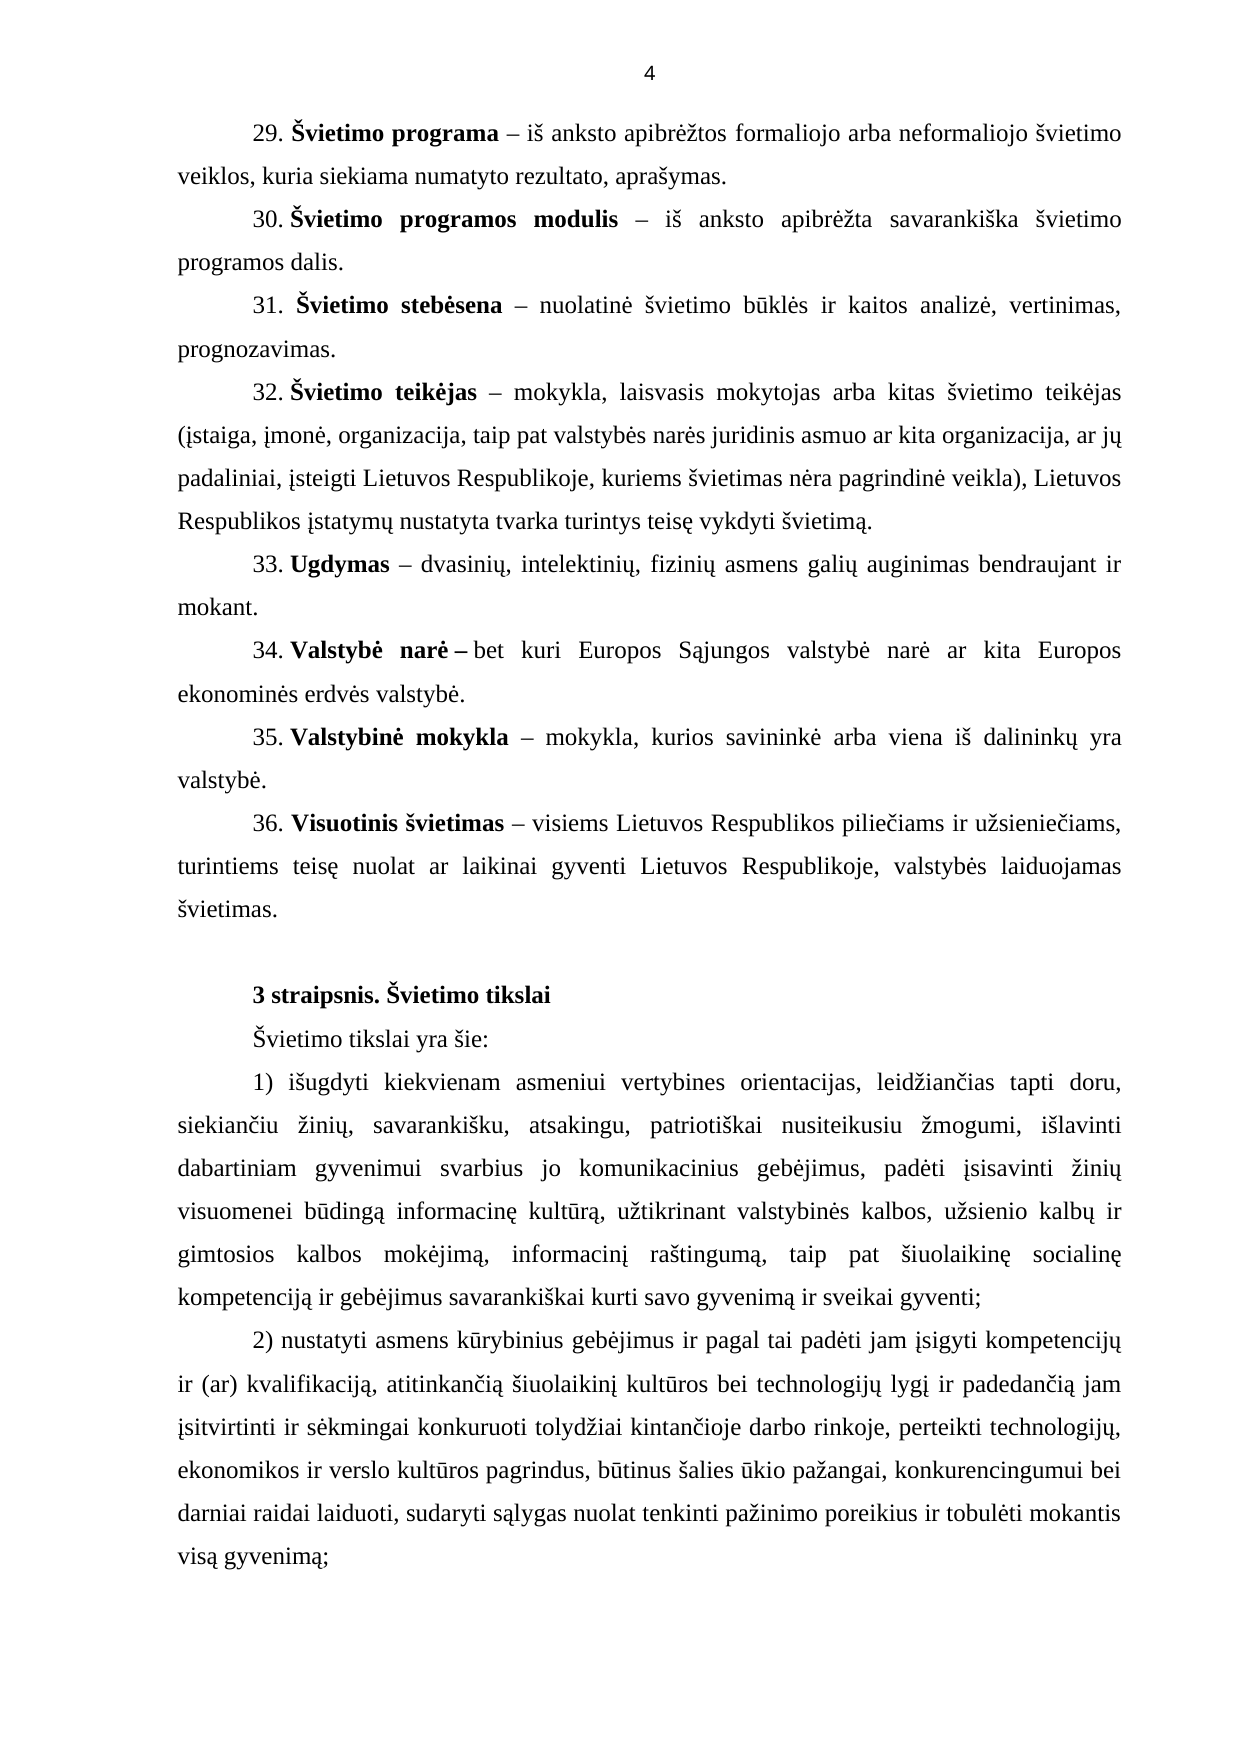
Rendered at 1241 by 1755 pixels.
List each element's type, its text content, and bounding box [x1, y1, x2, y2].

text 3 straipsnis. Švietimo tikslai [177, 981, 1122, 1009]
text 36. Visuotinis švietimas – visiems Lietuvos Respublikos piliečiams ir užsieniečiams, turintiems teisę nuolat ar laikinai gyventi Lietuvos Respublikoje, valstybės laiduojamas švietimas. [177, 808, 1122, 923]
text 30. Švietimo programos modulis – iš anksto apibrėžta savarankiška švietimo programos dalis. [177, 204, 1122, 276]
text 2) nustatyti asmens kūrybinius gebėjimus ir pagal tai padėti jam įsigyti kompetencijų ir (ar) kvalifikaciją, atitinkančią šiuolaikinį kultūros bei technologijų lygį ir padedančią jam įsitvirtinti ir sėkmingai konkuruoti tolydžiai kintančioje darbo rinkoje, perteikti technologijų, ekonomikos ir verslo kultūros pagrindus, būtinus šalies ūkio pažangai, konkurencingumui bei darniai raidai laiduoti, sudaryti sąlygas nuolat tenkinti pažinimo poreikius ir tobulėti mokantis visą gyvenimą; [177, 1326, 1122, 1570]
text Švietimo tikslai yra šie: [177, 1024, 1122, 1052]
text 1) išugdyti kiekvienam asmeniui vertybines orientacijas, leidžiančias tapti doru, siekiančiu žinių, savarankišku, atsakingu, patriotiškai nusiteikusiu žmogumi, išlavinti dabartiniam gyvenimui svarbius jo komunikacinius gebėjimus, padėti įsisavinti žinių visuomenei būdingą informacinę kultūrą, užtikrinant valstybinės kalbos, užsienio kalbų ir gimtosios kalbos mokėjimą, informacinį raštingumą, taip pat šiuolaikinę socialinę kompetenciją ir gebėjimus savarankiškai kurti savo gyvenimą ir sveikai gyventi; [177, 1067, 1122, 1311]
text 34. Valstybė narė – bet kuri Europos Sąjungos valstybė narė ar kita Europos ekonominės erdvės valstybė. [177, 636, 1122, 707]
text 29. Švietimo programa – iš anksto apibrėžtos formaliojo arba neformaliojo švietimo veiklos, kuria siekiama numatyto rezultato, aprašymas. [177, 118, 1122, 190]
text 31. Švietimo stebėsena – nuolatinė švietimo būklės ir kaitos analizė, vertinimas, prognozavimas. [177, 291, 1122, 362]
text 33. Ugdymas – dvasinių, intelektinių, fizinių asmens galių auginimas bendraujant ir mokant. [177, 549, 1122, 621]
text 32. Švietimo teikėjas – mokykla, laisvasis mokytojas arba kitas švietimo teikėjas (įstaiga, įmonė, organizacija, taip pat valstybės narės juridinis asmuo ar kita organizacija, ar jų padaliniai, įsteigti Lietuvos Respublikoje, kuriems švietimas nėra pagrindinė veikla), Lietuvos Respublikos įstatymų nustatyta tvarka turintys teisę vykdyti švietimą. [177, 377, 1122, 535]
text 35. Valstybinė mokykla – mokykla, kurios savininkė arba viena iš dalininkų yra valstybė. [177, 722, 1122, 794]
